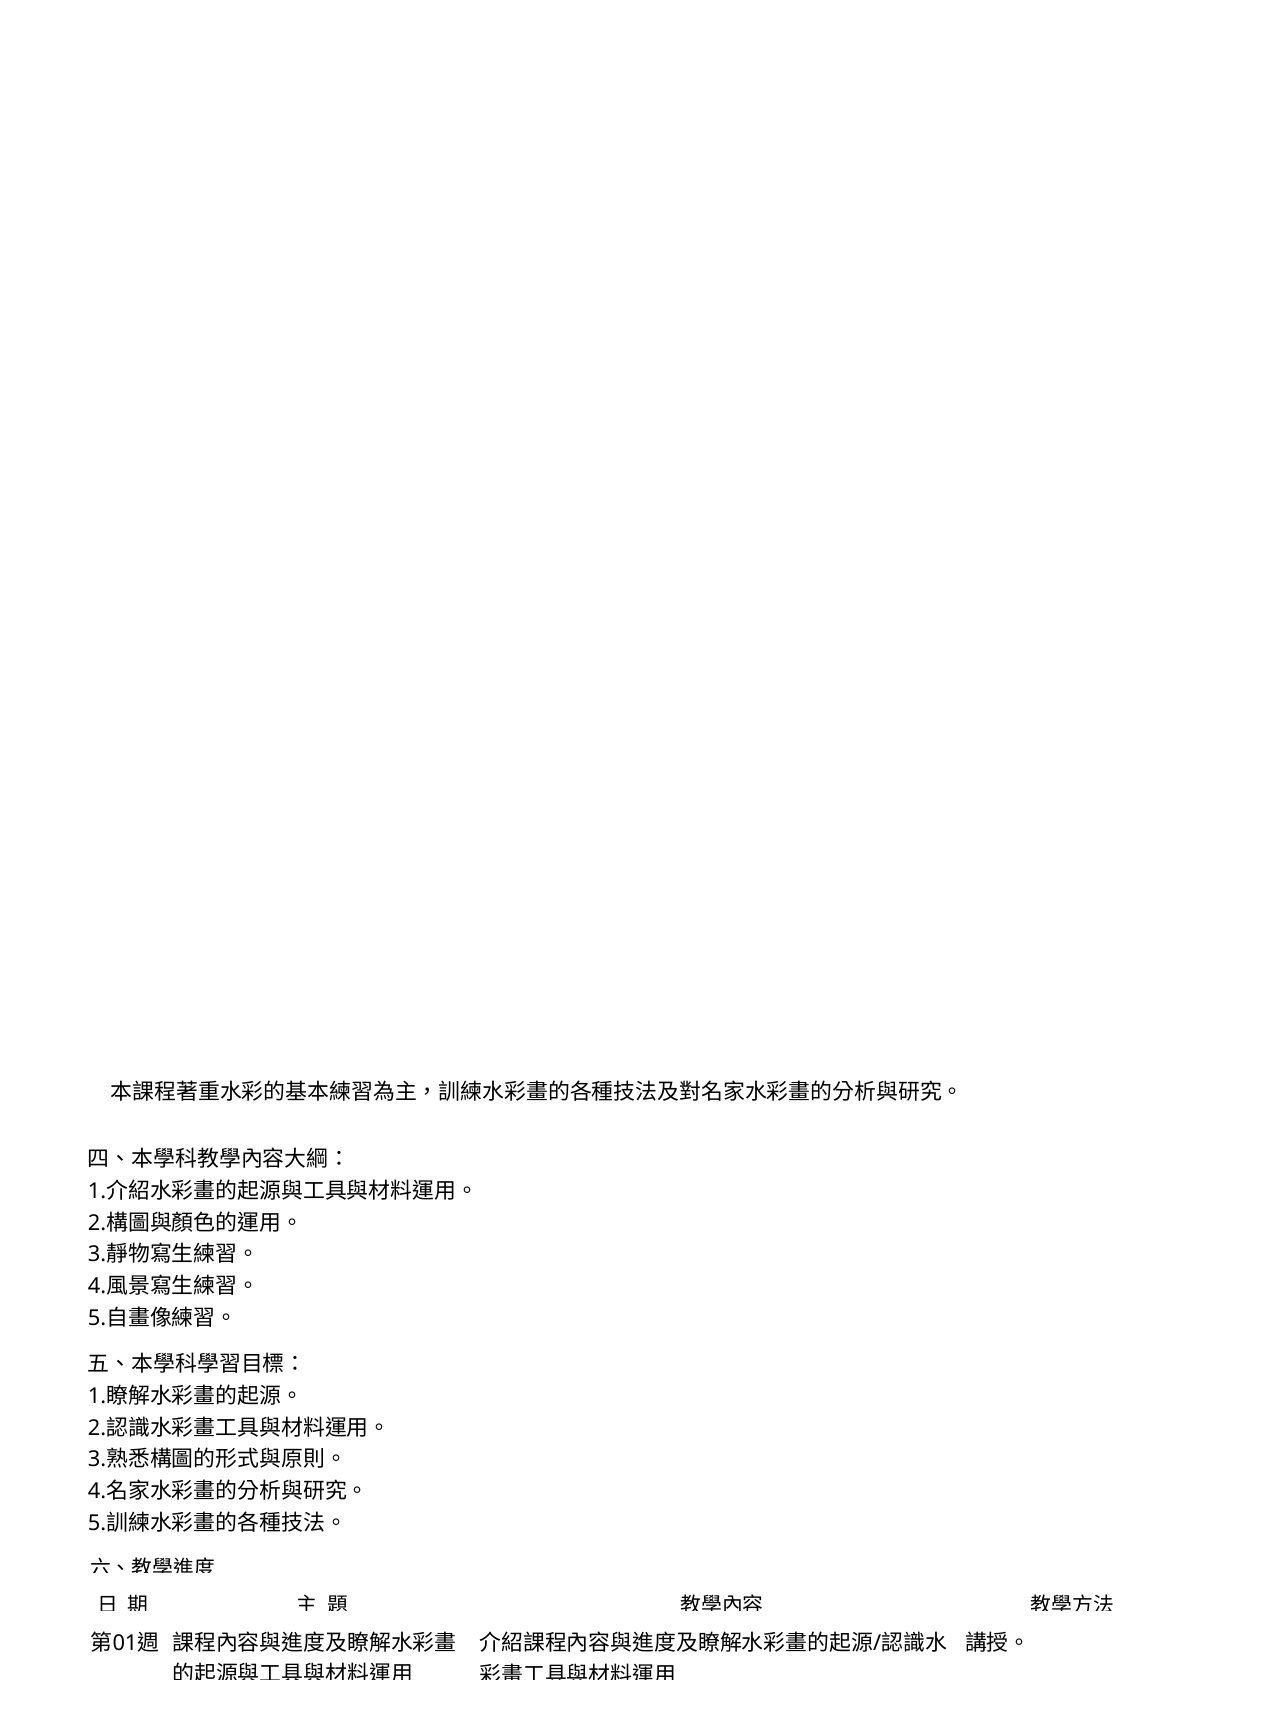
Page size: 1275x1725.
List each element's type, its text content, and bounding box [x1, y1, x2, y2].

text 3.熟悉構圖的形式與原則。 [88, 1441, 1171, 1473]
text 5.訓練水彩畫的各種技法。 [88, 1505, 1171, 1537]
text 五、本學科學習目標： [88, 1346, 1171, 1378]
text 介紹課程內容與進度及瞭解水彩畫的起源/認識水彩畫工具與材料運用 [479, 1625, 958, 1680]
text 四、本學科教學內容大綱： [88, 1141, 1171, 1173]
text 3.靜物寫生練習。 [88, 1236, 1171, 1268]
text 4.風景寫生練習。 [88, 1268, 1171, 1300]
text 5.自畫像練習。 [88, 1300, 1171, 1332]
text 2.認識水彩畫工具與材料運用。 [88, 1410, 1171, 1441]
text 本課程著重水彩的基本練習為主，訓練水彩畫的各種技法及對名家水彩畫的分析與研究。 [88, 1074, 1171, 1106]
text 4.名家水彩畫的分析與研究。 [88, 1473, 1171, 1505]
text 六、教學進度 [90, 1551, 853, 1573]
text 日 期 [88, 1588, 157, 1610]
text 第01週 [84, 1625, 165, 1652]
text 1.介紹水彩畫的起源與工具與材料運用。 [88, 1173, 1171, 1205]
text 1.瞭解水彩畫的起源。 [88, 1378, 1171, 1410]
text 講授。 [965, 1625, 1174, 1652]
text 教學內容 [579, 1588, 864, 1610]
text 課程內容與進度及瞭解水彩畫的起源與工具與材料運用 [172, 1625, 471, 1680]
text 主 題 [174, 1588, 470, 1610]
text 2.構圖與顏色的運用。 [88, 1205, 1171, 1236]
text 教學方法 [976, 1588, 1168, 1610]
